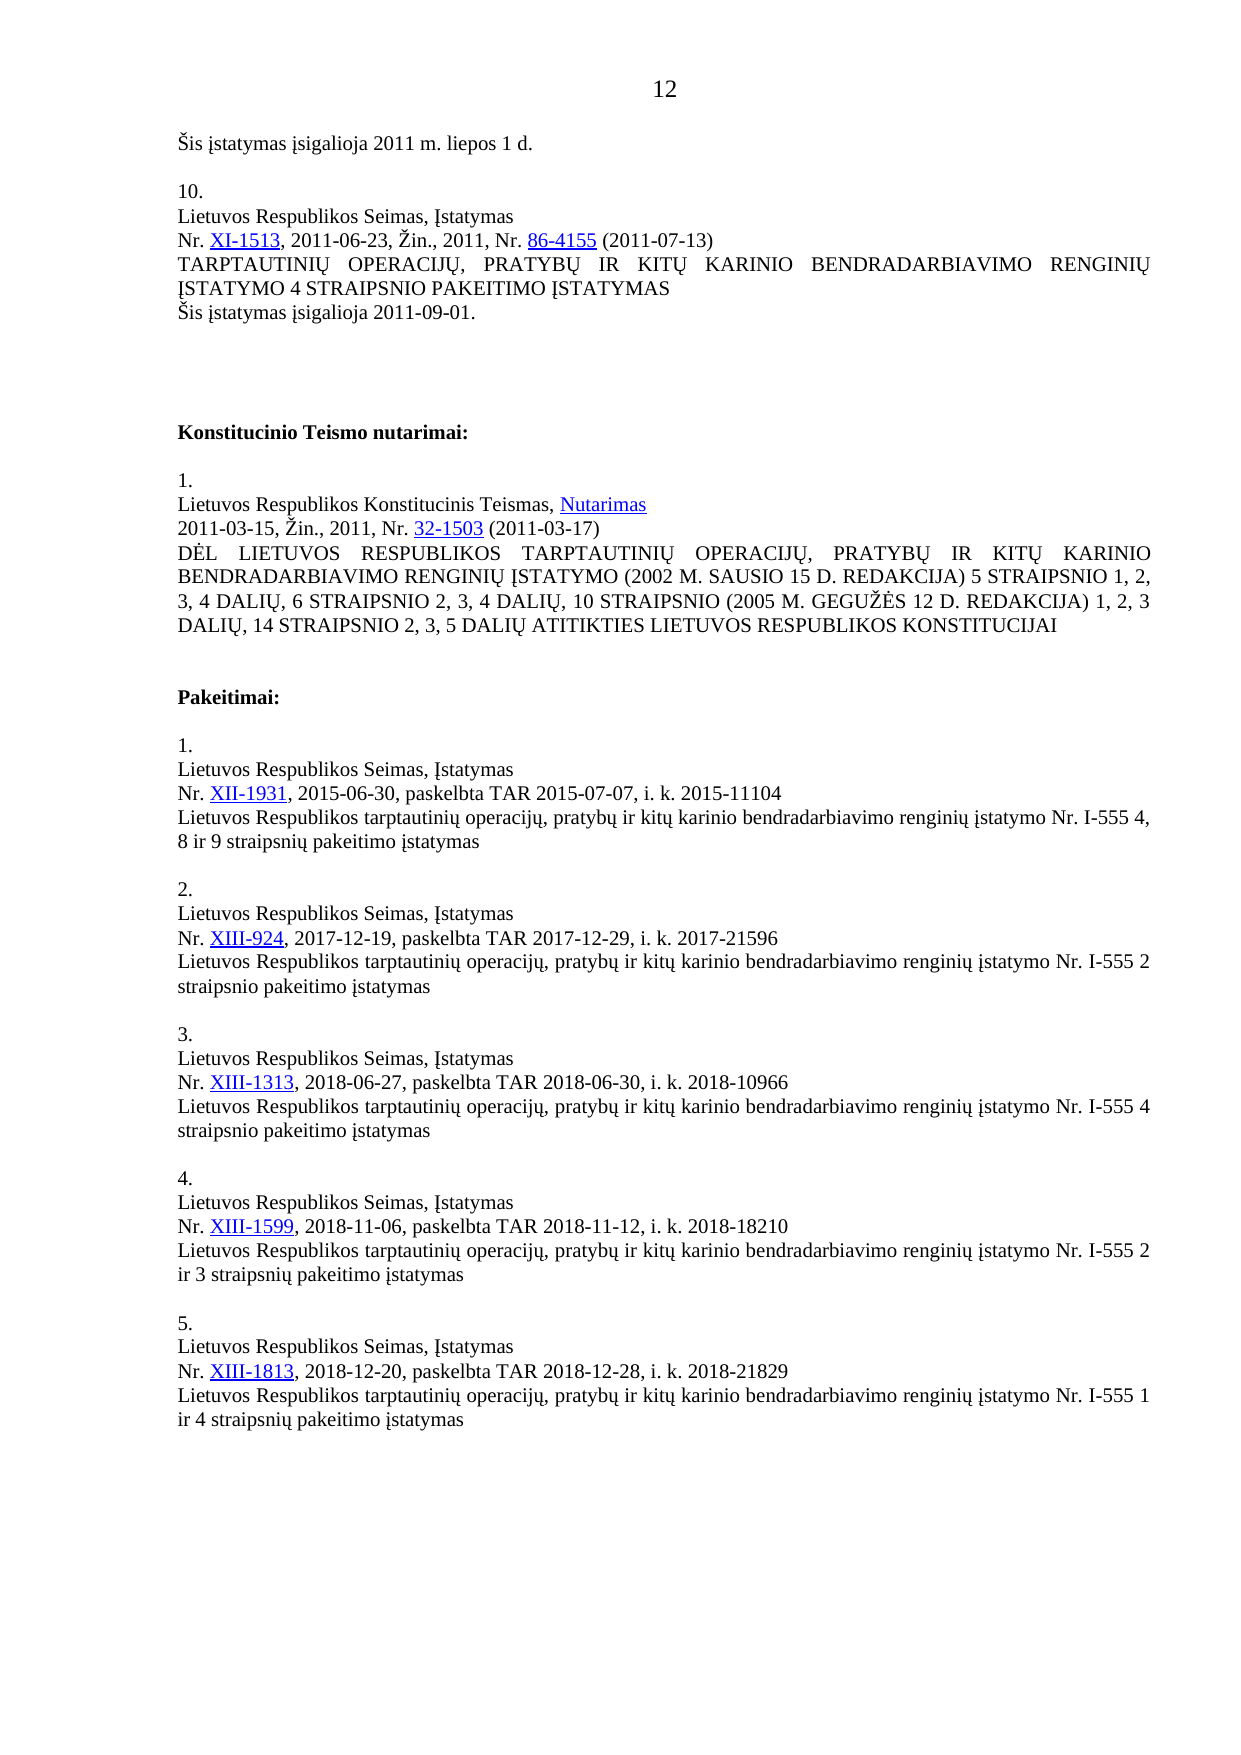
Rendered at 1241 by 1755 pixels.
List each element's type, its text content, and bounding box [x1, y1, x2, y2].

text Lietuvos Respublikos tarptautinių operacijų, pratybų ir kitų karinio bendradarbiavimo renginių įstatymo Nr. I-555 1 ir 4 straipsnių pakeitimo įstatymas [177, 1383, 1152, 1431]
text Lietuvos Respublikos Seimas, Įstatymas [177, 1046, 1152, 1070]
text 2. [177, 877, 1152, 901]
text Lietuvos Respublikos tarptautinių operacijų, pratybų ir kitų karinio bendradarbiavimo renginių įstatymo Nr. I-555 4 straipsnio pakeitimo įstatymas [177, 1094, 1152, 1142]
text Nr. XIII-924, 2017-12-19, paskelbta TAR 2017-12-29, i. k. 2017-21596 [177, 925, 1152, 949]
text Lietuvos Respublikos Konstitucinis Teismas, Nutarimas [177, 492, 1152, 516]
text Lietuvos Respublikos Seimas, Įstatymas [177, 901, 1152, 925]
text Lietuvos Respublikos tarptautinių operacijų, pratybų ir kitų karinio bendradarbiavimo renginių įstatymo Nr. I-555 2 straipsnio pakeitimo įstatymas [177, 949, 1152, 998]
text Lietuvos Respublikos Seimas, Įstatymas [177, 1190, 1152, 1214]
text Lietuvos Respublikos tarptautinių operacijų, pratybų ir kitų karinio bendradarbiavimo renginių įstatymo Nr. I-555 2 ir 3 straipsnių pakeitimo įstatymas [177, 1238, 1152, 1286]
text Nr. XII-1931, 2015-06-30, paskelbta TAR 2015-07-07, i. k. 2015-11104 [177, 781, 1152, 805]
text 4. [177, 1166, 1152, 1190]
text TARPTAUTINIŲ OPERACIJŲ, PRATYBŲ IR KITŲ KARINIO BENDRADARBIAVIMO RENGINIŲ ĮSTATYMO 4 STRAIPSNIO PAKEITIMO ĮSTATYMAS [177, 252, 1152, 300]
text 1. [177, 468, 1152, 492]
text Lietuvos Respublikos Seimas, Įstatymas [177, 1334, 1152, 1358]
text Nr. XIII-1313, 2018-06-27, paskelbta TAR 2018-06-30, i. k. 2018-10966 [177, 1070, 1152, 1094]
text DĖL LIETUVOS RESPUBLIKOS TARPTAUTINIŲ OPERACIJŲ, PRATYBŲ IR KITŲ KARINIO BENDRADARBIAVIMO RENGINIŲ ĮSTATYMO (2002 M. SAUSIO 15 D. REDAKCIJA) 5 STRAIPSNIO 1, 2, 3, 4 DALIŲ, 6 STRAIPSNIO 2, 3, 4 DALIŲ, 10 STRAIPSNIO (2005 M. GEGUŽĖS 12 D. REDAKCIJA) 1, 2, 3 DALIŲ, 14 STRAIPSNIO 2, 3, 5 DALIŲ ATITIKTIES LIETUVOS RESPUBLIKOS KONSTITUCIJAI [177, 540, 1152, 637]
text Lietuvos Respublikos tarptautinių operacijų, pratybų ir kitų karinio bendradarbiavimo renginių įstatymo Nr. I-555 4, 8 ir 9 straipsnių pakeitimo įstatymas [177, 805, 1152, 853]
text Šis įstatymas įsigalioja 2011 m. liepos 1 d. [177, 131, 1152, 155]
text Šis įstatymas įsigalioja 2011-09-01. [177, 300, 1152, 324]
text Nr. XIII-1599, 2018-11-06, paskelbta TAR 2018-11-12, i. k. 2018-18210 [177, 1214, 1152, 1238]
text Lietuvos Respublikos Seimas, Įstatymas [177, 203, 1152, 228]
text Nr. XIII-1813, 2018-12-20, paskelbta TAR 2018-12-28, i. k. 2018-21829 [177, 1358, 1152, 1383]
text 1. [177, 733, 1152, 757]
text 3. [177, 1022, 1152, 1046]
text Nr. XI-1513, 2011-06-23, Žin., 2011, Nr. 86-4155 (2011-07-13) [177, 228, 1152, 252]
text 10. [177, 179, 1152, 203]
text Pakeitimai: [177, 685, 1152, 709]
text Lietuvos Respublikos Seimas, Įstatymas [177, 757, 1152, 781]
text 2011-03-15, Žin., 2011, Nr. 32-1503 (2011-03-17) [177, 516, 1152, 540]
text Konstitucinio Teismo nutarimai: [177, 420, 1152, 444]
text 5. [177, 1310, 1152, 1334]
